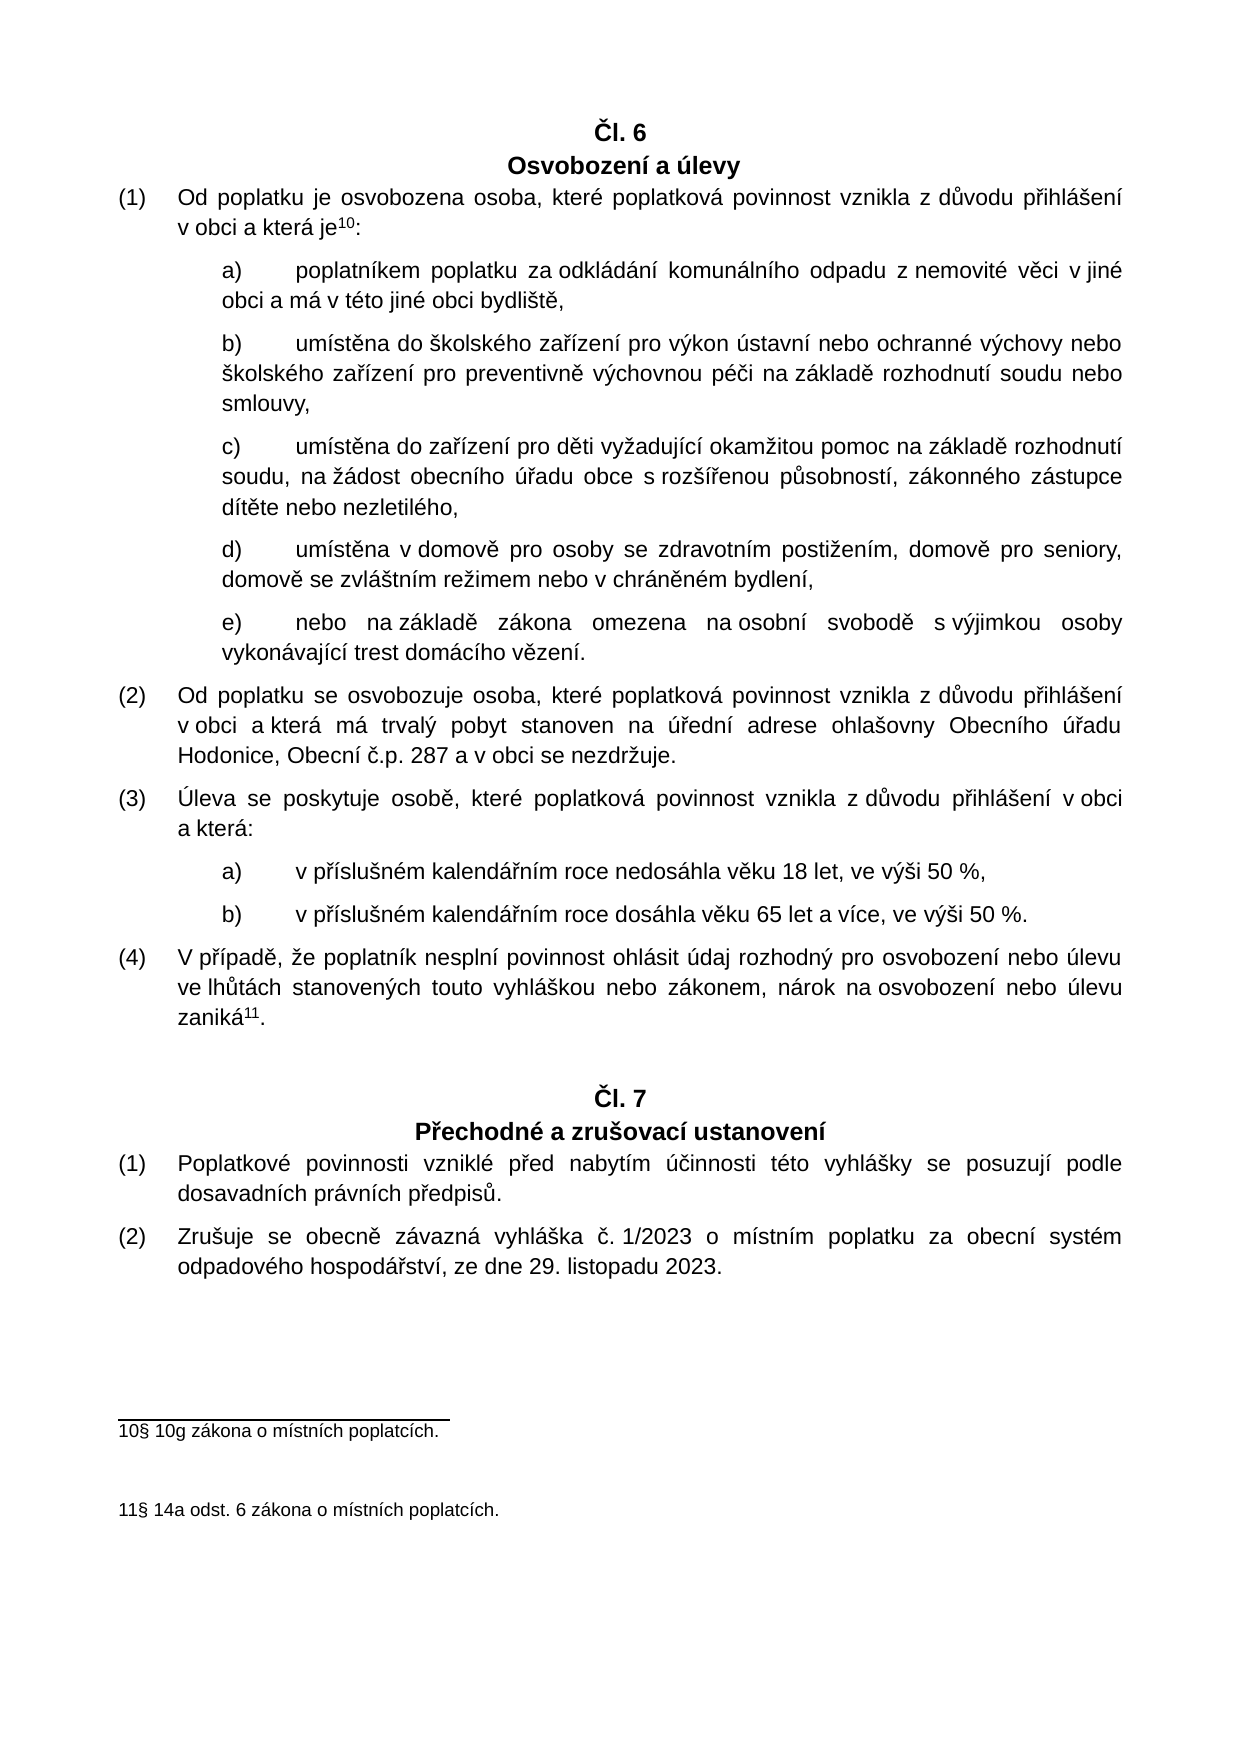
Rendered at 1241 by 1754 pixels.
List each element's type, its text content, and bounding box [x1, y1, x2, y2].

list umístěna v domově pro osoby se zdravotním postižením, domově pro seniory, domově se zvláštním režimem nebo v chráněném bydlení, [222, 536, 1122, 593]
subtitle Čl. 7 Přechodné a zrušovací ustanovení [118, 1084, 1122, 1146]
list v příslušném kalendářním roce dosáhla věku 65 let a více, ve výši 50 %. [222, 901, 1122, 927]
list V případě, že poplatník nesplní povinnost ohlásit údaj rozhodný pro osvobození nebo úlevu ve lhůtách stanovených touto vyhláškou nebo zákonem, nárok na osvobození nebo úlevu zaniká. [118, 943, 1122, 1030]
list v příslušném kalendářním roce nedosáhla věku 18 let, ve výši 50 %, [222, 858, 1122, 884]
list poplatníkem poplatku za odkládání komunálního odpadu z nemovité věci v jiné obci a má v této jiné obci bydliště, [222, 257, 1122, 314]
subtitle Čl. 6 Osvobození a úlevy [118, 118, 1122, 180]
list nebo na základě zákona omezena na osobní svobodě s výjimkou osoby vykonávající trest domácího vězení. [222, 609, 1122, 666]
list Zrušuje se obecně závazná vyhláška č. 1/2023 o místním poplatku za obecní systém odpadového hospodářství, ze dne 29. listopadu 2023. [118, 1223, 1122, 1280]
list § 14a odst. 6 zákona o místních poplatcích. [118, 1499, 1122, 1520]
list Poplatkové povinnosti vzniklé před nabytím účinnosti této vyhlášky se posuzují podle dosavadních právních předpisů. [118, 1150, 1122, 1207]
list Úleva se poskytuje osobě, které poplatková povinnost vznikla z důvodu přihlášení v obci a která: [118, 785, 1122, 842]
list umístěna do školského zařízení pro výkon ústavní nebo ochranné výchovy nebo školského zařízení pro preventivně výchovnou péči na základě rozhodnutí soudu nebo smlouvy, [222, 330, 1122, 417]
list Od poplatku je osvobozena osoba, které poplatková povinnost vznikla z důvodu přihlášení v obci a která je: [118, 184, 1122, 241]
list umístěna do zařízení pro děti vyžadující okamžitou pomoc na základě rozhodnutí soudu, na žádost obecního úřadu obce s rozšířenou působností, zákonného zástupce dítěte nebo nezletilého, [222, 433, 1122, 520]
list Od poplatku se osvobozuje osoba, které poplatková povinnost vznikla z důvodu přihlášení v obci a která má trvalý pobyt stanoven na úřední adrese ohlašovny Obecního úřadu Hodonice, Obecní č.p. 287 a v obci se nezdržuje. [118, 682, 1122, 769]
list § 10g zákona o místních poplatcích. [118, 1420, 1122, 1441]
